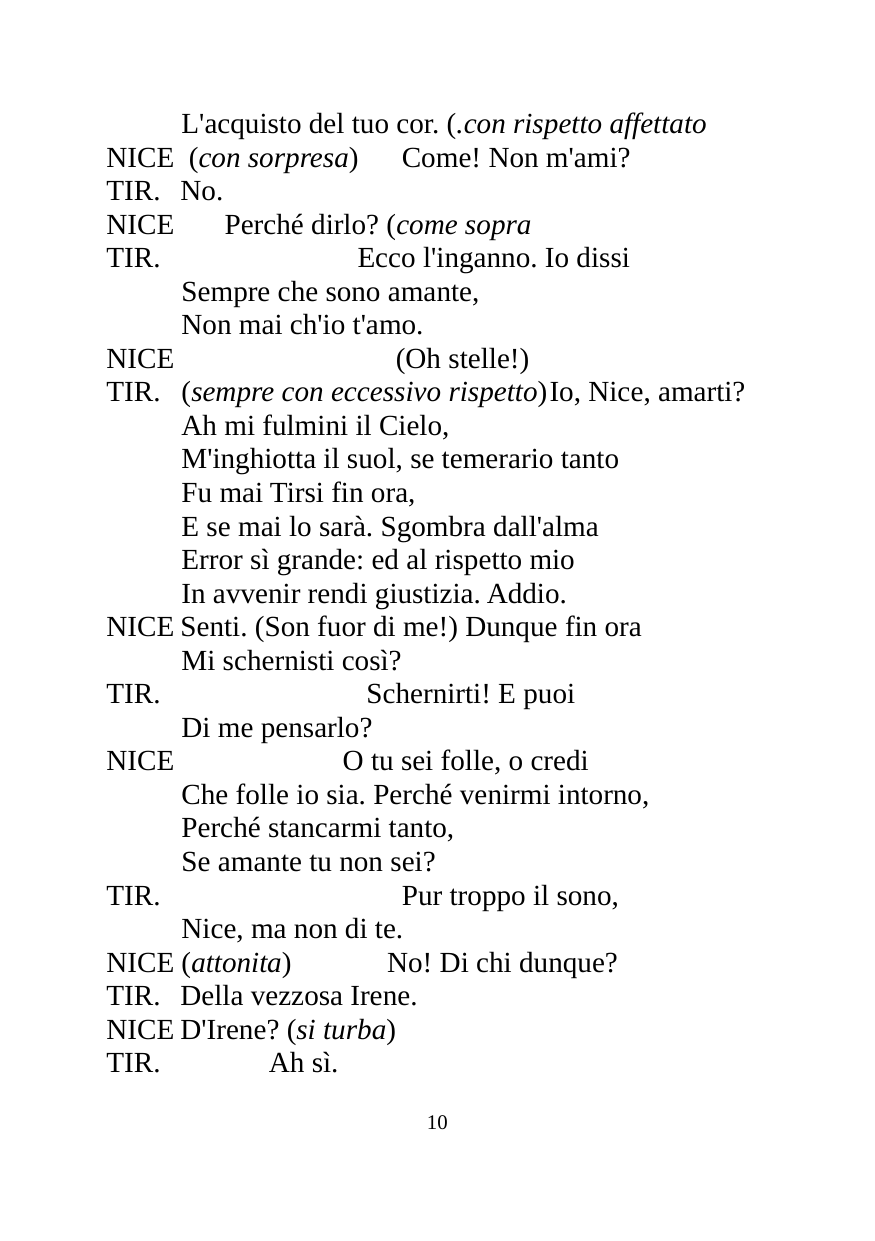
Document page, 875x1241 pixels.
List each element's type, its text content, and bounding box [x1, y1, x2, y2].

text Se amante tu non sei? [106, 844, 768, 878]
text Di me pensarlo? [106, 710, 768, 743]
text TIR. Ah sì. [106, 1045, 768, 1079]
text Error sì grande: ed al rispetto mio [106, 542, 768, 576]
text NICE Senti. (Son fuor di me!) Dunque fin ora [106, 609, 768, 643]
text Che folle io sia. Perché venirmi intorno, [106, 777, 768, 811]
text Non mai ch'io t'amo. [106, 307, 768, 341]
text Ah mi fulmini il Cielo, [106, 408, 768, 442]
text NICE (Oh stelle!) [106, 341, 768, 374]
text Mi schernisti così? [106, 643, 768, 676]
text NICE D'Irene? (si turba) [106, 1012, 768, 1045]
text TIR. (sempre con eccessivo rispetto) Io, Nice, amarti? [106, 374, 768, 408]
text Sempre che sono amante, [106, 274, 768, 307]
text L'acquisto del tuo cor. (.con rispetto affettato [106, 106, 768, 140]
text TIR. No. [106, 173, 768, 207]
text Perché stancarmi tanto, [106, 811, 768, 844]
text TIR. Schernirti! E puoi [106, 676, 768, 710]
text E se mai lo sarà. Sgombra dall'alma [106, 509, 768, 542]
text NICE (con sorpresa) Come! Non m'ami? [106, 140, 768, 173]
text TIR. Ecco l'inganno. Io dissi [106, 240, 768, 274]
text NICE (attonita) No! Di chi dunque? [106, 945, 768, 978]
text Nice, ma non di te. [106, 911, 768, 945]
text In avvenir rendi giustizia. Addio. [106, 576, 768, 609]
text M'inghiotta il suol, se temerario tanto [106, 442, 768, 475]
text NICE O tu sei folle, o credi [106, 743, 768, 777]
text TIR. Della vezzosa Irene. [106, 978, 768, 1012]
text Fu mai Tirsi fin ora, [106, 475, 768, 509]
text NICE Perché dirlo? (come sopra [106, 207, 768, 240]
text TIR. Pur troppo il sono, [106, 878, 768, 911]
